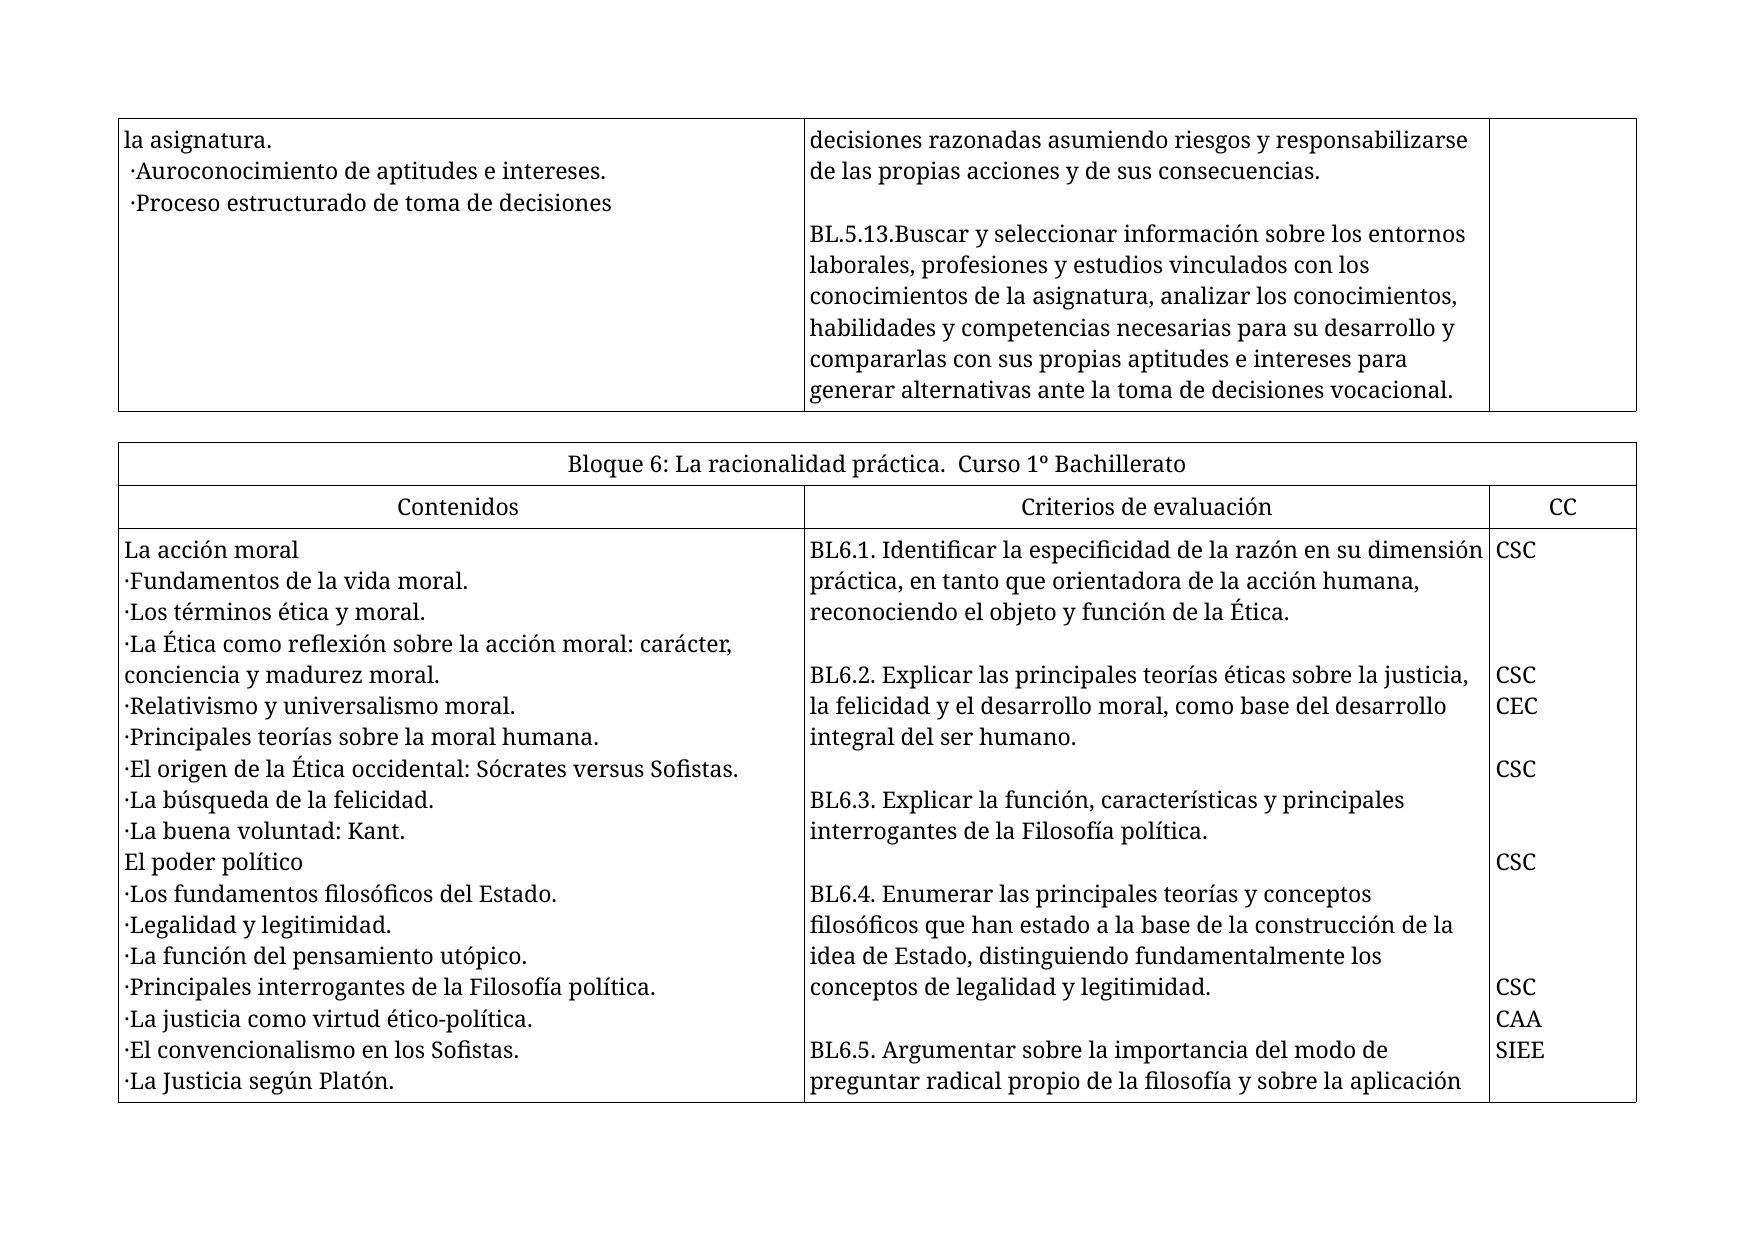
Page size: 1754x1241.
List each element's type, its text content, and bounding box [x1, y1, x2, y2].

table_cell [1490, 119, 1636, 411]
table_cell BL6.1. Identificar la especificidad de la razón en su dimensión práctica, en tanto que orientadora de la acción humana, reconociendo el objeto y función de la Ética. BL6.2. Explicar las principales teorías éticas sobre la justicia, la felicidad y el desarrollo moral, como base del desarrollo integral del ser humano. BL6.3. Explicar la función, características y principales interrogantes de la Filosofía política. BL6.4. Enumerar las principales teorías y conceptos filosóficos que han estado a la base de la construcción de la idea de Estado, distinguiendo fundamentalmente los conceptos de legalidad y legitimidad. BL6.5. Argumentar sobre la importancia del modo de preguntar radical propio de la filosofía y sobre la aplicación [805, 529, 1489, 1102]
table_cell La acción moral ·Fundamentos de la vida moral. ·Los términos ética y moral. ·La Ética como reflexión sobre la acción moral: carácter, conciencia y madurez moral. ·Relativismo y universalismo moral. ·Principales teorías sobre la moral humana. ·El origen de la Ética occidental: Sócrates versus Sofistas. ·La búsqueda de la felicidad. ·La buena voluntad: Kant. El poder político ·Los fundamentos filosóficos del Estado. ·Legalidad y legitimidad. ·La función del pensamiento utópico. ·Principales interrogantes de la Filosofía política. ·La justicia como virtud ético-política. ·El convencionalismo en los Sofistas. ·La Justicia según Platón. [119, 529, 804, 1102]
table_header Bloque 6: La racionalidad práctica. Curso 1º Bachillerato [119, 443, 1636, 485]
table_cell CSC CSC CEC CSC CSC CSC CAA SIEE [1490, 529, 1636, 1102]
table_cell la asignatura. ·Auroconocimiento de aptitudes e intereses. ·Proceso estructurado de toma de decisiones [119, 119, 804, 411]
table_cell Contenidos [119, 486, 804, 528]
table_cell Criterios de evaluación [805, 486, 1489, 528]
table_cell CC [1490, 486, 1636, 528]
table_cell decisiones razonadas asumiendo riesgos y responsabilizarse de las propias acciones y de sus consecuencias. BL.5.13.Buscar y seleccionar información sobre los entornos laborales, profesiones y estudios vinculados con los conocimientos de la asignatura, analizar los conocimientos, habilidades y competencias necesarias para su desarrollo y compararlas con sus propias aptitudes e intereses para generar alternativas ante la toma de decisiones vocacional. [805, 119, 1489, 411]
